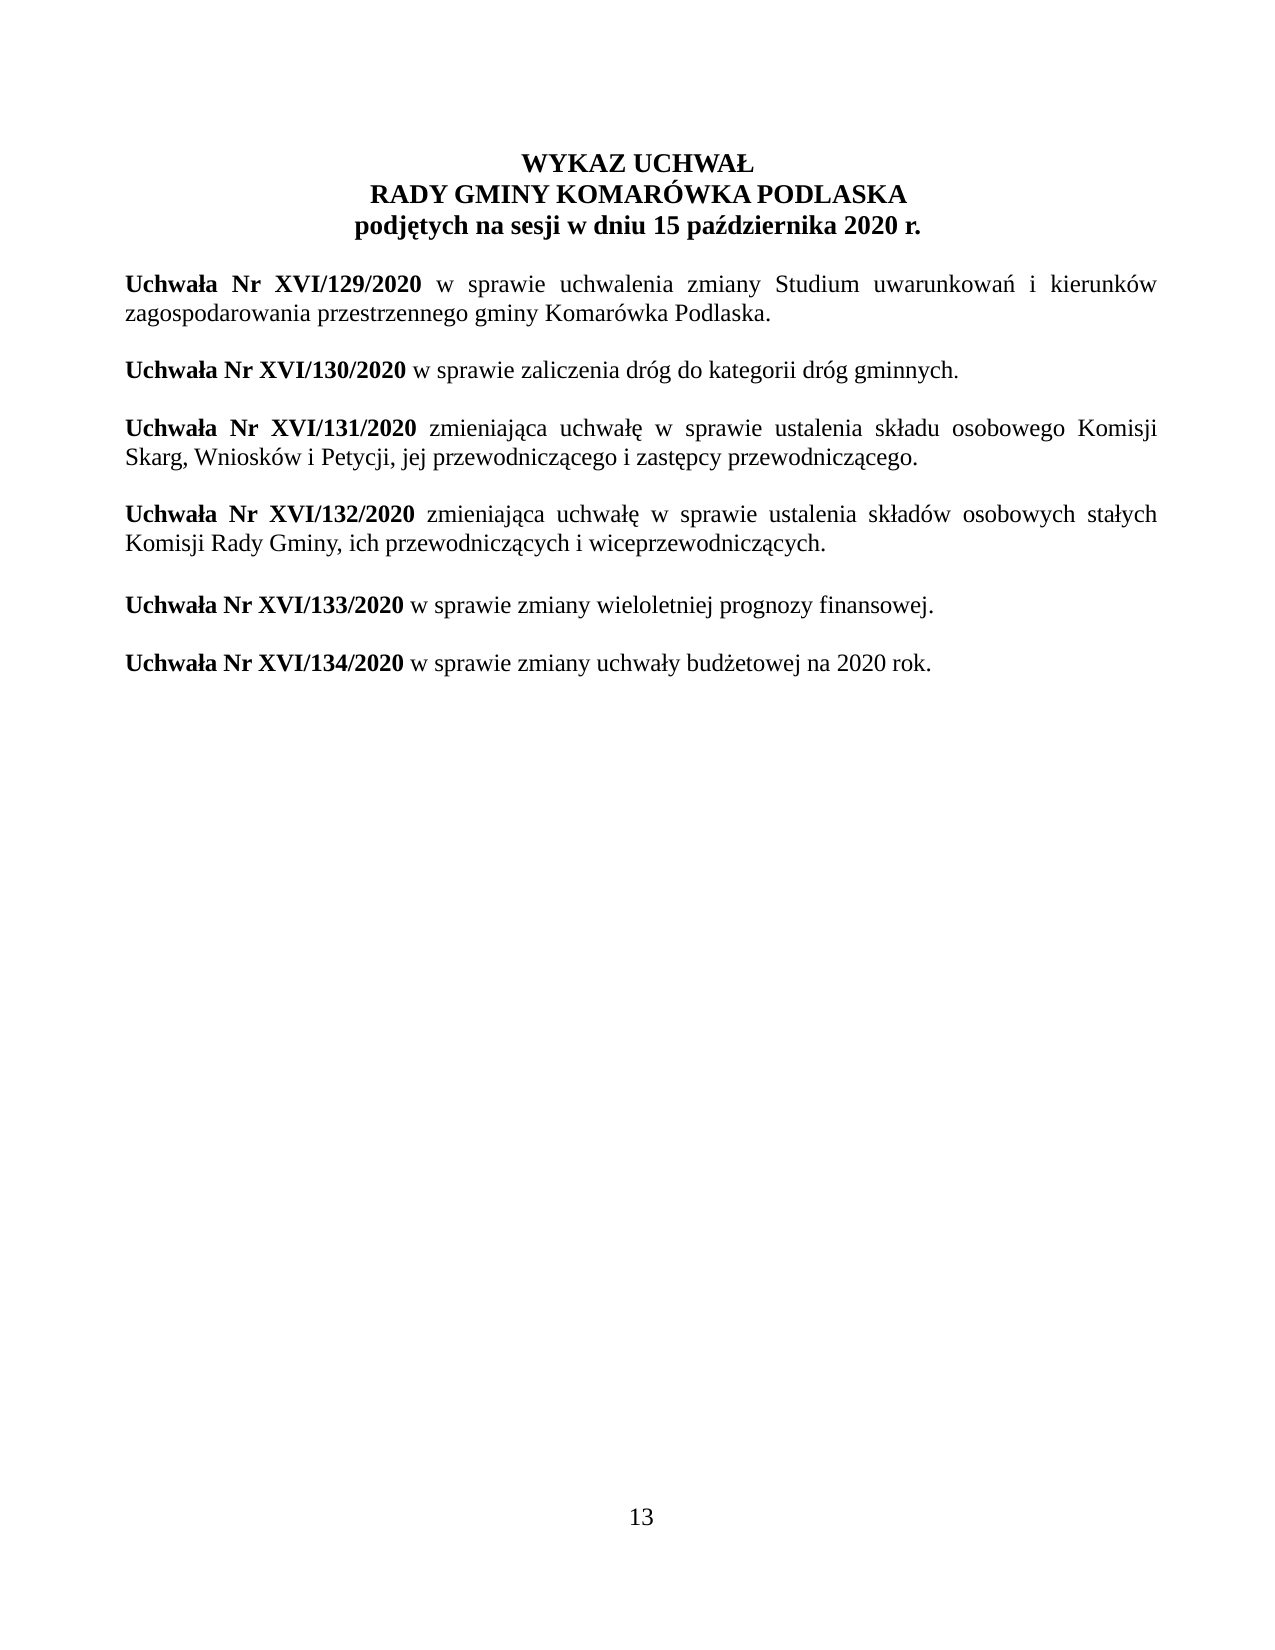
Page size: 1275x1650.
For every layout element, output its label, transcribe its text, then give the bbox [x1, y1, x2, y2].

text Uchwała Nr XVI/132/2020 zmieniająca uchwałę w sprawie ustalenia składów osobowych stałych Komisji Rady Gminy, ich przewodniczących i wiceprzewodniczących. [125, 499, 1158, 557]
text RADY GMINY KOMARÓWKA PODLASKA [125, 178, 1158, 209]
text Uchwała Nr XVI/130/2020 w sprawie zaliczenia dróg do kategorii dróg gminnych. [125, 355, 1158, 384]
text Uchwała Nr XVI/133/2020 w sprawie zmiany wieloletniej prognozy finansowej. [125, 590, 1158, 619]
text Uchwała Nr XVI/129/2020 w sprawie uchwalenia zmiany Studium uwarunkowań i kierunków zagospodarowania przestrzennego gminy Komarówka Podlaska. [125, 269, 1158, 327]
text Uchwała Nr XVI/134/2020 w sprawie zmiany uchwały budżetowej na 2020 rok. [125, 648, 1158, 676]
text podjętych na sesji w dniu 15 października 2020 r. [125, 209, 1158, 240]
text Uchwała Nr XVI/131/2020 zmieniająca uchwałę w sprawie ustalenia składu osobowego Komisji Skarg, Wniosków i Petycji, jej przewodniczącego i zastępcy przewodniczącego. [125, 413, 1158, 470]
text WYKAZ UCHWAŁ [125, 147, 1158, 178]
